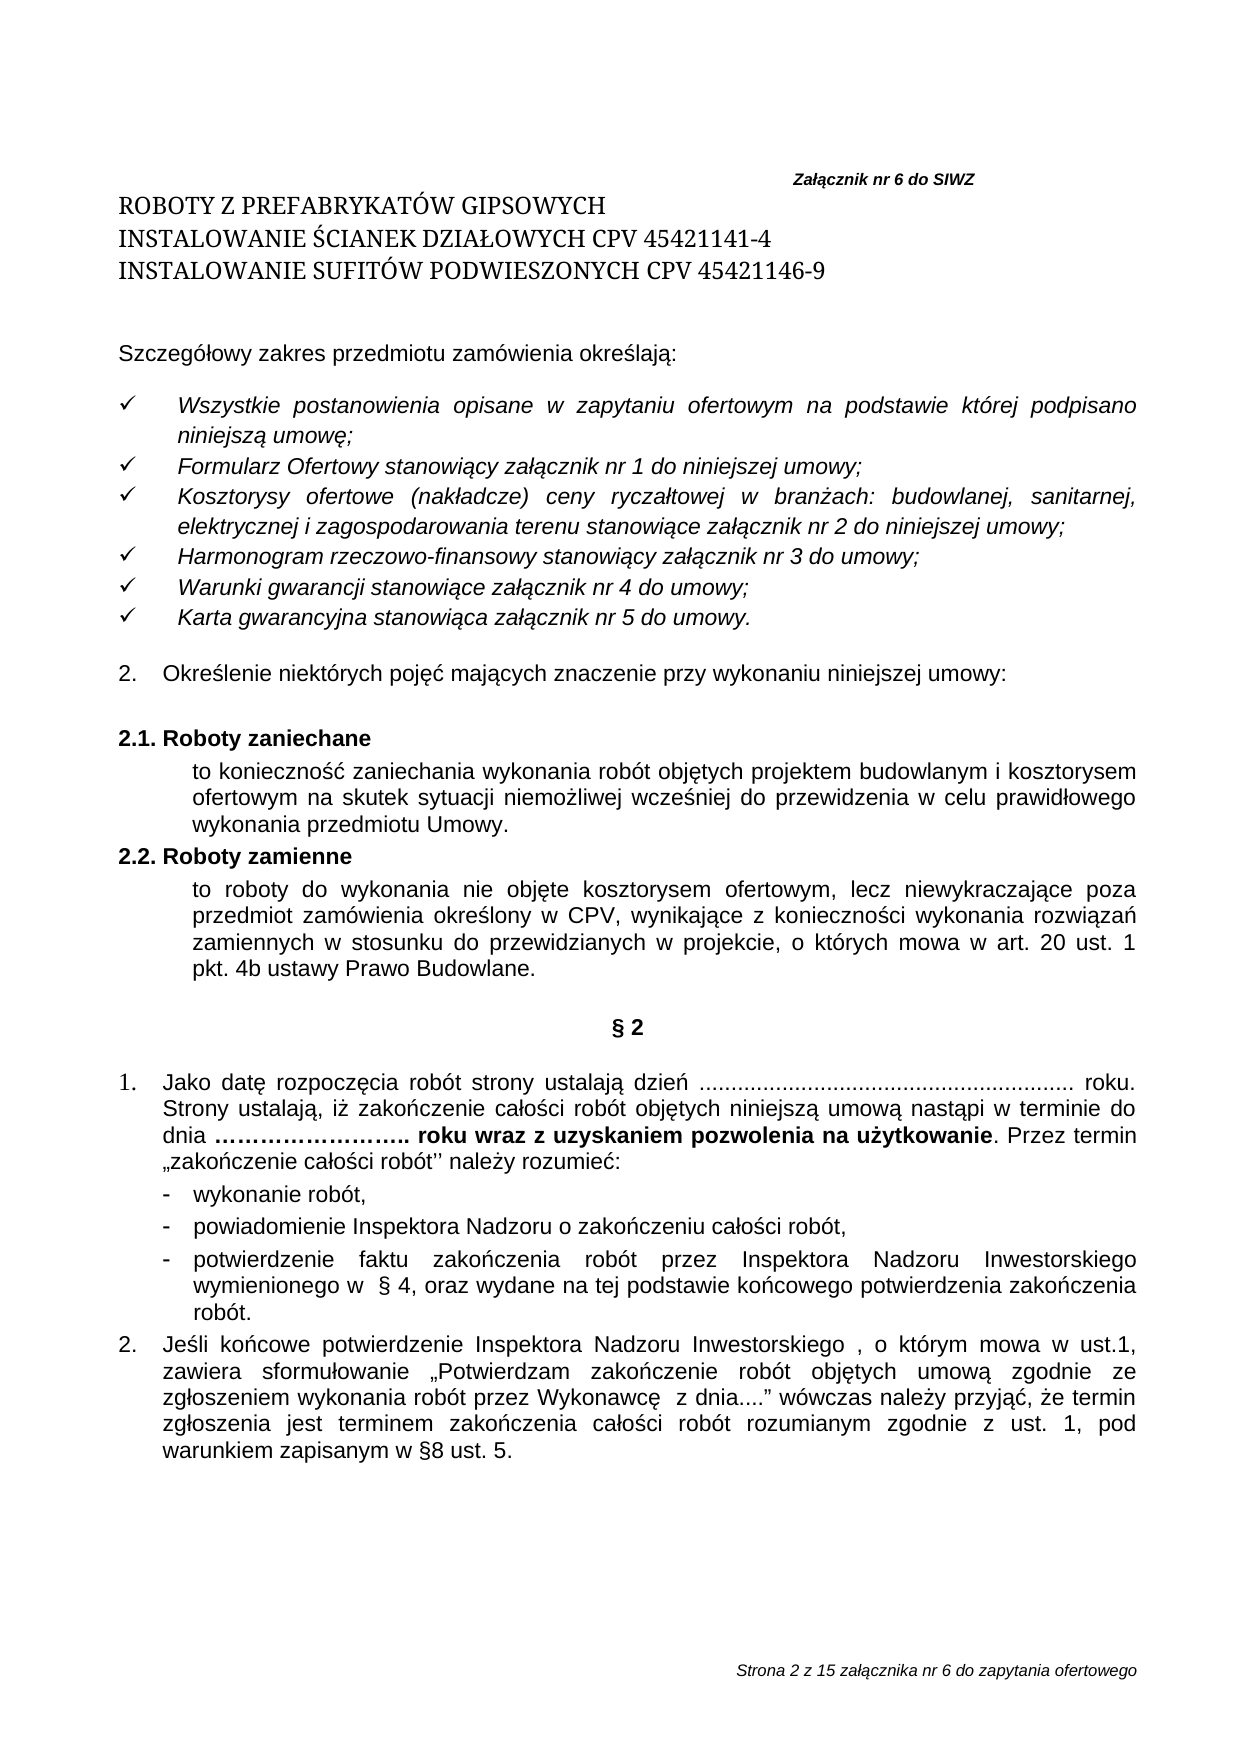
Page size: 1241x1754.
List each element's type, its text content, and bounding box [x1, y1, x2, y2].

list Formularz Ofertowy stanowiący załącznik nr 1 do niniejszej umowy; [118, 453, 1137, 479]
list Roboty zamienne [118, 843, 1137, 870]
text ROBOTY Z PREFABRYKATÓW GIPSOWYCH [118, 189, 1137, 222]
text INSTALOWANIE ŚCIANEK DZIAŁOWYCH CPV 45421141-4 [118, 222, 1137, 254]
text INSTALOWANIE SUFITÓW PODWIESZONYCH CPV 45421146-9 [118, 254, 1137, 287]
list Kosztorysy ofertowe (nakładcze) ceny ryczałtowej w branżach: budowlanej, sanitarnej, elektrycznej i zagospodarowania terenu stanowiące załącznik nr 2 do niniejszej umowy; [118, 483, 1137, 539]
text Szczegółowy zakres przedmiotu zamówienia określają: [118, 339, 1137, 366]
list Wszystkie postanowienia opisane w zapytaniu ofertowym na podstawie której podpisano niniejszą umowę; [118, 392, 1137, 449]
list wykonanie robót, [162, 1181, 1137, 1207]
text § 2 [118, 1014, 1137, 1040]
list Warunki gwarancji stanowiące załącznik nr 4 do umowy; [118, 573, 1137, 600]
list Harmonogram rzeczowo-finansowy stanowiący załącznik nr 3 do umowy; [118, 543, 1137, 569]
list Roboty zaniechane [118, 725, 1137, 752]
text to roboty do wykonania nie objęte kosztorysem ofertowym, lecz niewykraczające poza przedmiot zamówienia określony w CPV, wynikające z konieczności wykonania rozwiązań zamiennych w stosunku do przewidzianych w projekcie, o których mowa w art. 20 ust. 1 pkt. 4b ustawy Prawo Budowlane. [192, 876, 1137, 981]
list potwierdzenie faktu zakończenia robót przez Inspektora Nadzoru Inwestorskiego wymienionego w § 4, oraz wydane na tej podstawie końcowego potwierdzenia zakończenia robót. [162, 1246, 1137, 1325]
text to konieczność zaniechania wykonania robót objętych projektem budowlanym i kosztorysem ofertowym na skutek sytuacji niemożliwej wcześniej do przewidzenia w celu prawidłowego wykonania przedmiotu Umowy. [192, 758, 1137, 837]
list Określenie niektórych pojęć mających znaczenie przy wykonaniu niniejszej umowy: [118, 660, 1137, 687]
list Jako datę rozpoczęcia robót strony ustalają dzień ........................................................... roku. Strony ustalają, iż zakończenie całości robót objętych niniejszą umową nastąpi w terminie do dnia …………………….. roku wraz z uzyskaniem pozwolenia na użytkowanie. Przez termin „zakończenie całości robót’’ należy rozumieć: [118, 1067, 1137, 1174]
list powiadomienie Inspektora Nadzoru o zakończeniu całości robót, [162, 1213, 1137, 1240]
list Jeśli końcowe potwierdzenie Inspektora Nadzoru Inwestorskiego , o którym mowa w ust.1, zawiera sformułowanie „Potwierdzam zakończenie robót objętych umową zgodnie ze zgłoszeniem wykonania robót przez Wykonawcę z dnia....” wówczas należy przyjąć, że termin zgłoszenia jest terminem zakończenia całości robót rozumianym zgodnie z ust. 1, pod warunkiem zapisanym w §8 ust. 5. [118, 1331, 1137, 1463]
list Karta gwarancyjna stanowiąca załącznik nr 5 do umowy. [118, 604, 1137, 630]
